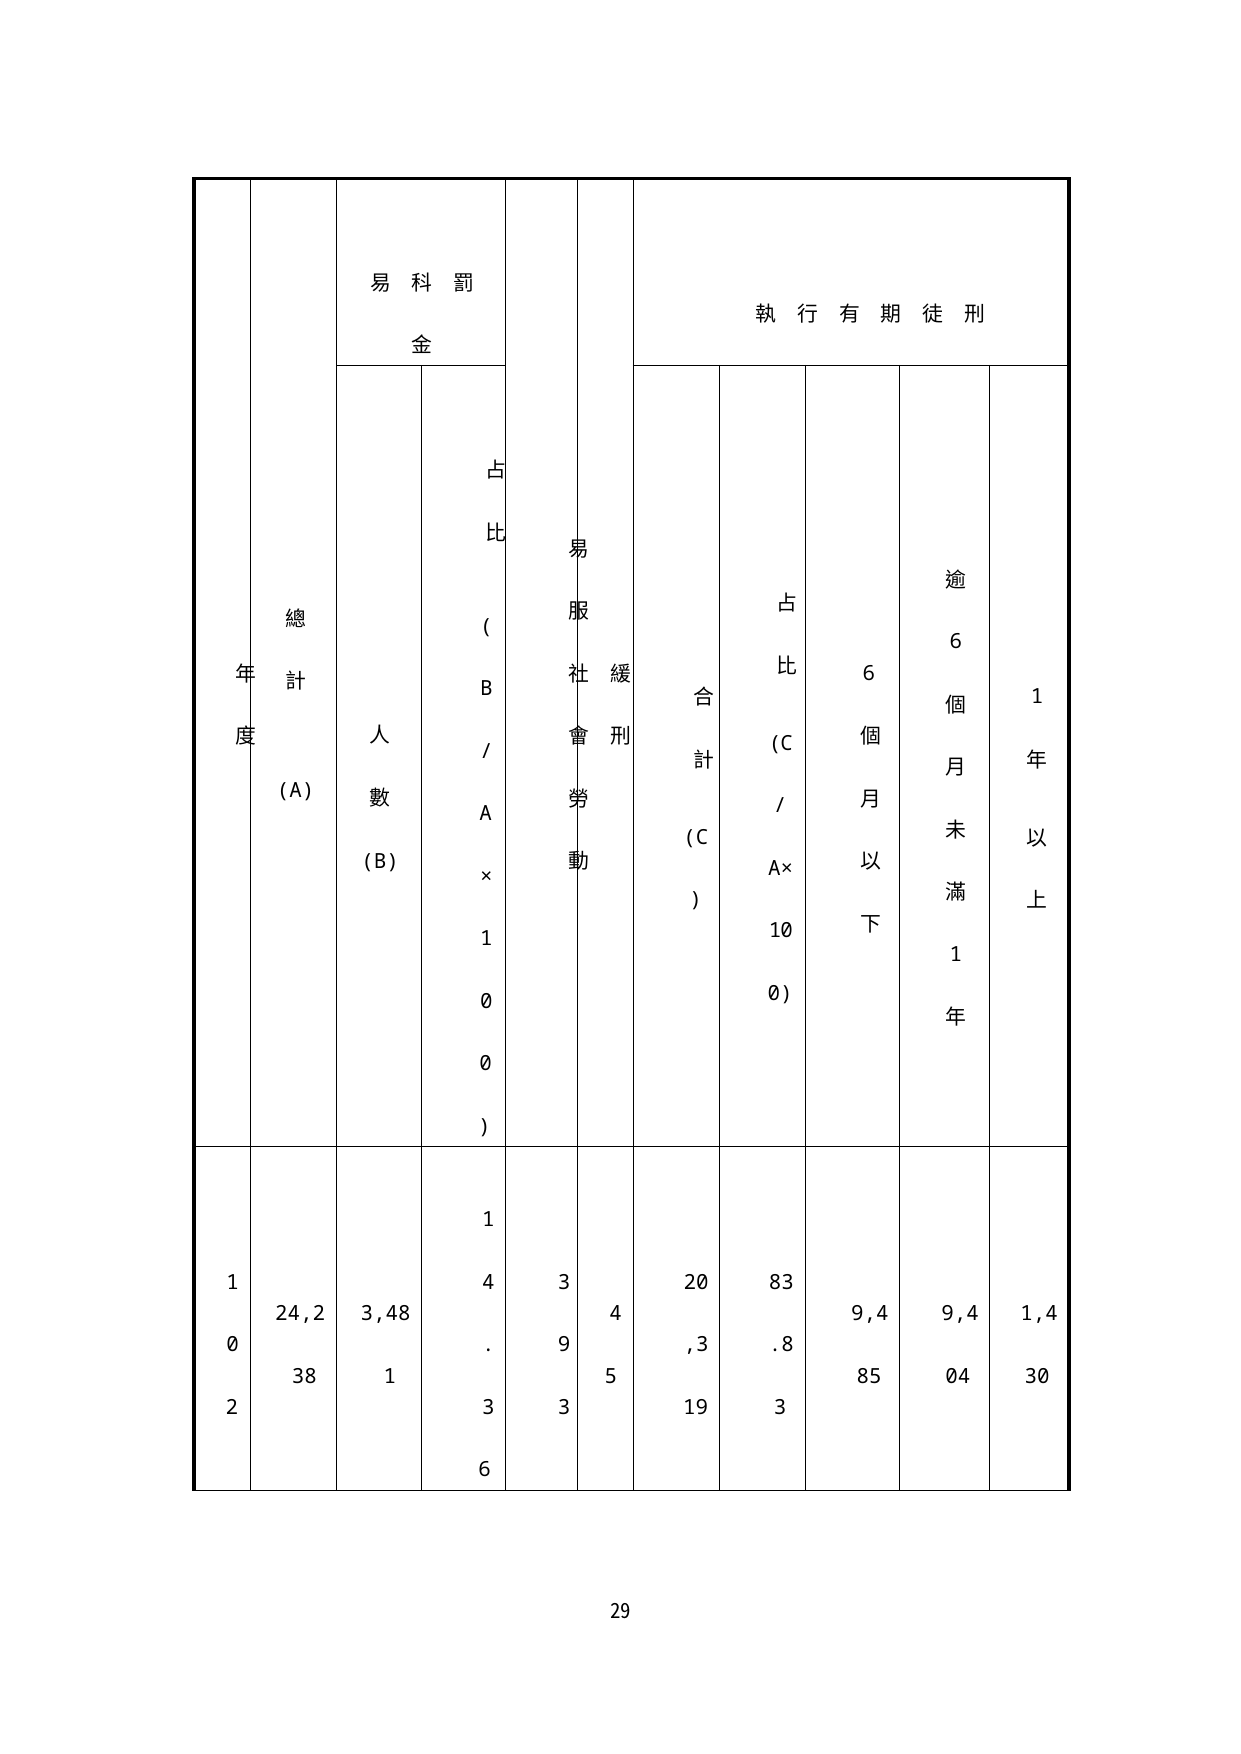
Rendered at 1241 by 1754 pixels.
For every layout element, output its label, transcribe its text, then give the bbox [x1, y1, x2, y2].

table_cell 9,485 [806, 1147, 899, 1490]
table_cell 占比 (B/A×100) [422, 366, 505, 1146]
table_cell 14.36 [422, 1147, 505, 1490]
table_cell 逾6個月未滿1年 [900, 366, 989, 1146]
table_cell 人數 (B) [337, 366, 421, 1146]
table_cell 45 [578, 1147, 633, 1490]
table_cell 6個月以下 [806, 366, 899, 1146]
table_cell 3,481 [337, 1147, 421, 1490]
table_cell 24,238 [251, 1147, 336, 1490]
table_cell 1,430 [990, 1147, 1067, 1490]
table_header 年度 [196, 180, 250, 1146]
table_header 易科罰金 [337, 180, 505, 365]
table_cell 占比 (C/A×100) [720, 366, 805, 1146]
table_cell 20,319 [634, 1147, 719, 1490]
table_cell 1年 以上 [990, 366, 1067, 1146]
table_cell 9,404 [900, 1147, 989, 1490]
table_header 易服社會勞動 [506, 180, 577, 1146]
table_header 緩刑 [578, 180, 633, 1146]
table_header 執行有期徒刑 [634, 180, 1067, 365]
table_cell 393 [506, 1147, 577, 1490]
table_cell 合計 (C) [634, 366, 719, 1146]
table_cell 83.83 [720, 1147, 805, 1490]
table_cell 102 [196, 1147, 250, 1490]
table_header 總計 (A) [251, 180, 336, 1146]
